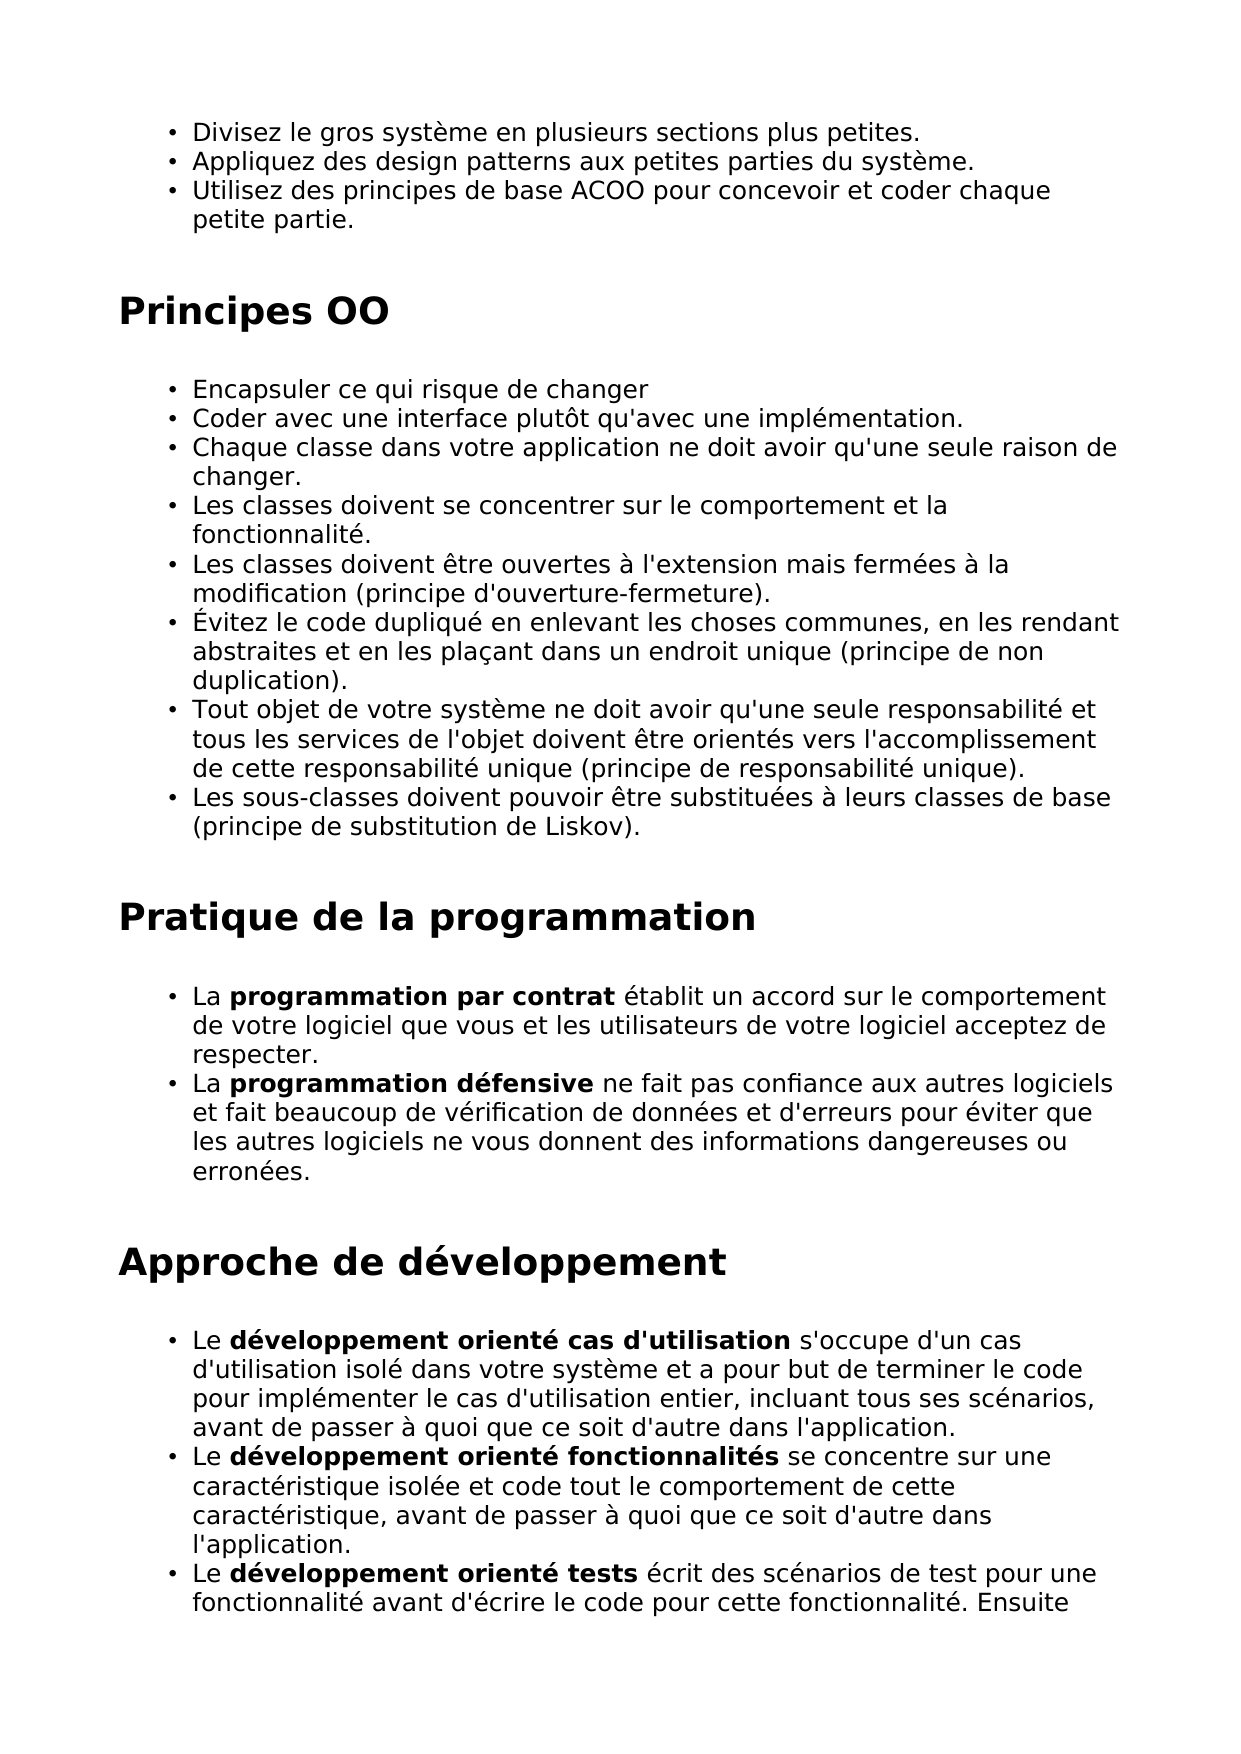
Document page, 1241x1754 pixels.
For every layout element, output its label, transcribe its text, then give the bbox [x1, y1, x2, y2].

list Les classes doivent se concentrer sur le comportement et la fonctionnalité. [177, 492, 1122, 550]
list Chaque classe dans votre application ne doit avoir qu'une seule raison de changer. [177, 433, 1122, 492]
list Le développement orienté tests écrit des scénarios de test pour une fonctionnalité avant d'écrire le code pour cette fonctionnalité. Ensuite [177, 1559, 1122, 1618]
list Évitez le code dupliqué en enlevant les choses communes, en les rendant abstraites et en les plaçant dans un endroit unique (principe de non duplication). [177, 608, 1122, 696]
list Le développement orienté fonctionnalités se concentre sur une caractéristique isolée et code tout le comportement de cette caractéristique, avant de passer à quoi que ce soit d'autre dans l'application. [177, 1443, 1122, 1559]
list La programmation défensive ne fait pas confiance aux autres logiciels et fait beaucoup de vérification de données et d'erreurs pour éviter que les autres logiciels ne vous donnent des informations dangereuses ou erronées. [177, 1069, 1122, 1186]
subtitle Principes OO [118, 289, 1122, 333]
subtitle Pratique de la programmation [118, 896, 1122, 940]
list Encapsuler ce qui risque de changer [177, 375, 1122, 404]
list Appliquez des design patterns aux petites parties du système. [177, 147, 1122, 176]
list Les classes doivent être ouvertes à l'extension mais fermées à la modification (principe d'ouverture-fermeture). [177, 550, 1122, 608]
list Tout objet de votre système ne doit avoir qu'une seule responsabilité et tous les services de l'objet doivent être orientés vers l'accomplissement de cette responsabilité unique (principe de responsabilité unique). [177, 696, 1122, 783]
list La programmation par contrat établit un accord sur le comportement de votre logiciel que vous et les utilisateurs de votre logiciel acceptez de respecter. [177, 982, 1122, 1069]
list Divisez le gros système en plusieurs sections plus petites. [177, 118, 1122, 147]
list Coder avec une interface plutôt qu'avec une implémentation. [177, 404, 1122, 433]
list Utilisez des principes de base ACOO pour concevoir et coder chaque petite partie. [177, 176, 1122, 235]
list Le développement orienté cas d'utilisation s'occupe d'un cas d'utilisation isolé dans votre système et a pour but de terminer le code pour implémenter le cas d'utilisation entier, incluant tous ses scénarios, avant de passer à quoi que ce soit d'autre dans l'application. [177, 1326, 1122, 1443]
subtitle Approche de développement [118, 1240, 1122, 1284]
list Les sous-classes doivent pouvoir être substituées à leurs classes de base (principe de substitution de Liskov). [177, 783, 1122, 842]
